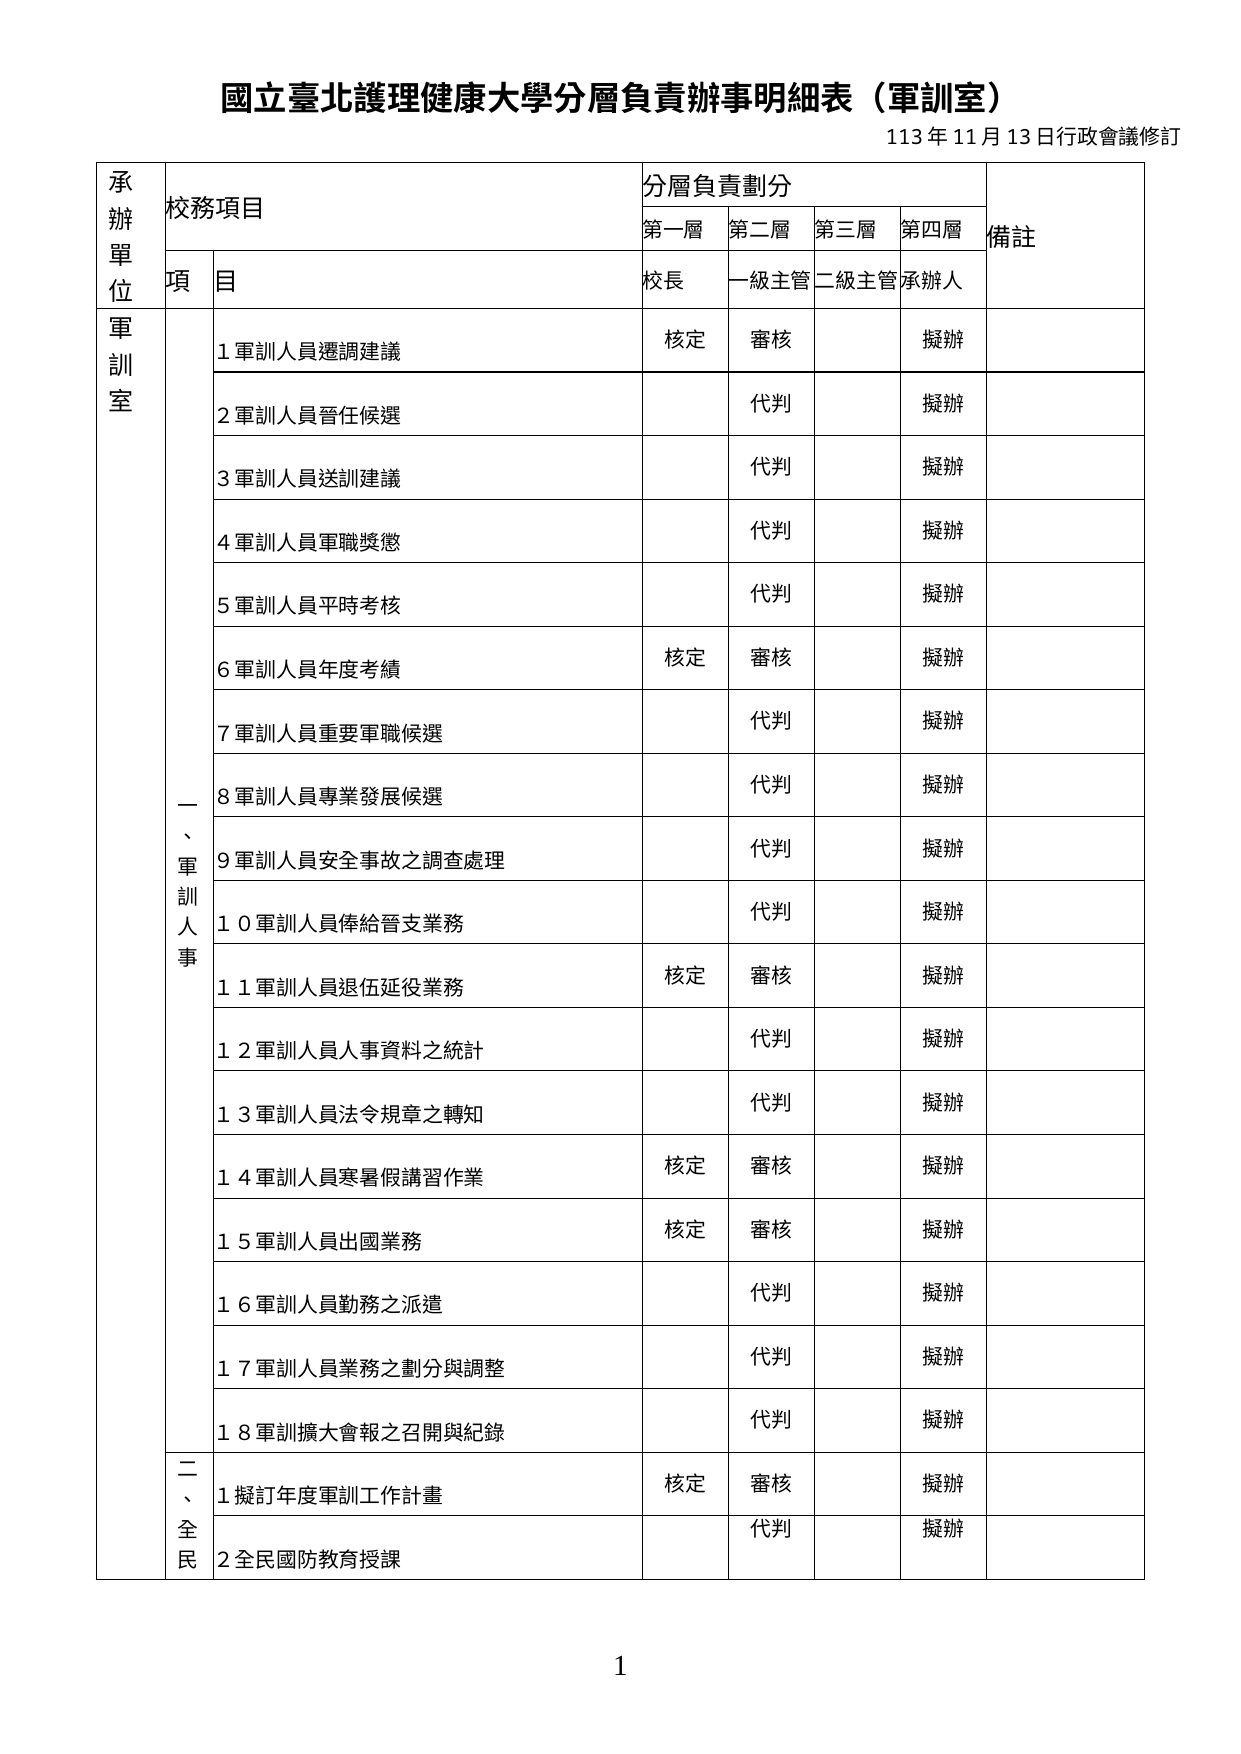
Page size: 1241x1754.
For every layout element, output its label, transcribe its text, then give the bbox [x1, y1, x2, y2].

table_cell 軍訓室 [97, 309, 165, 1579]
table_cell [987, 373, 1144, 435]
table_cell 核定 [643, 944, 728, 1007]
table_header 備註 [987, 163, 1144, 308]
table_cell [987, 1135, 1144, 1197]
table_cell [987, 436, 1144, 498]
table_cell 第三層 [815, 207, 900, 250]
table_cell 擬辦 [901, 1326, 986, 1388]
table_cell [815, 1389, 900, 1452]
table_cell １５軍訓人員出國業務 [214, 1199, 642, 1261]
table_cell １６軍訓人員勤務之派遣 [214, 1262, 642, 1324]
table_cell 代判 [729, 1389, 814, 1452]
table_cell [815, 1199, 900, 1261]
table_cell 擬辦 [901, 627, 986, 689]
table_cell [815, 563, 900, 626]
table_cell [643, 754, 728, 816]
table_cell １８軍訓擴大會報之召開與紀錄 [214, 1389, 642, 1452]
table_cell [815, 1516, 900, 1579]
table_cell [987, 881, 1144, 943]
table_cell 審核 [729, 1199, 814, 1261]
table_cell 目 [214, 251, 642, 308]
table_cell 擬辦 [901, 1262, 986, 1324]
table_cell 代判 [729, 1008, 814, 1070]
table_cell 擬辦 [901, 309, 986, 371]
table_cell [643, 1389, 728, 1452]
table_cell 核定 [643, 1199, 728, 1261]
table_cell 代判 [729, 1326, 814, 1388]
table_cell 一、軍訓人事 [166, 309, 213, 1452]
text 113年11月13日行政會議修訂 [59, 120, 1181, 151]
table_cell 校長 [643, 251, 728, 308]
table_cell [643, 1326, 728, 1388]
table_cell [815, 1008, 900, 1070]
table_cell 擬辦 [901, 563, 986, 626]
table_cell [987, 1516, 1144, 1579]
table_cell [987, 1389, 1144, 1452]
table_cell [987, 944, 1144, 1007]
table_cell [815, 1453, 900, 1515]
table_cell 第二層 [729, 207, 814, 250]
table_cell 二級主管 [815, 251, 900, 308]
table_cell 擬辦 [901, 1071, 986, 1134]
table_cell [643, 500, 728, 562]
table_cell [987, 1326, 1144, 1388]
table_cell [643, 1008, 728, 1070]
table_cell 二、全民 [166, 1453, 213, 1579]
table_cell [815, 1135, 900, 1197]
table_cell 擬辦 [901, 1453, 986, 1515]
table_cell [815, 690, 900, 753]
table_cell 擬辦 [901, 944, 986, 1007]
table_cell 審核 [729, 1453, 814, 1515]
table_cell [987, 1453, 1144, 1515]
table_cell [815, 1262, 900, 1324]
table_cell 一級主管 [729, 251, 814, 308]
table_cell 擬辦 [901, 881, 986, 943]
table_cell [643, 563, 728, 626]
table_cell 核定 [643, 309, 728, 371]
table_header 校務項目 [166, 163, 642, 250]
table_cell 核定 [643, 1135, 728, 1197]
table_cell [987, 1008, 1144, 1070]
table_cell 擬辦 [901, 1008, 986, 1070]
table_cell [815, 1071, 900, 1134]
table_cell ８軍訓人員專業發展候選 [214, 754, 642, 816]
table_cell 代判 [729, 373, 814, 435]
table_cell ７軍訓人員重要軍職候選 [214, 690, 642, 753]
table_cell 代判 [729, 690, 814, 753]
table_cell 擬辦 [901, 754, 986, 816]
table_cell 擬辦 [901, 1389, 986, 1452]
table_cell [815, 436, 900, 498]
table_cell [815, 817, 900, 880]
table_cell [643, 881, 728, 943]
table_cell 代判 [729, 1516, 814, 1579]
table_cell 代判 [729, 563, 814, 626]
table_cell 擬辦 [901, 817, 986, 880]
table_cell １擬訂年度軍訓工作計畫 [214, 1453, 642, 1515]
table_cell 承辦人 [901, 251, 986, 308]
table_cell [643, 1262, 728, 1324]
table_cell 擬辦 [901, 1199, 986, 1261]
table_cell 審核 [729, 309, 814, 371]
table_cell [987, 754, 1144, 816]
table_cell 代判 [729, 500, 814, 562]
table_cell [643, 690, 728, 753]
table_cell [815, 627, 900, 689]
table_cell ４軍訓人員軍職獎懲 [214, 500, 642, 562]
table_cell １３軍訓人員法令規章之轉知 [214, 1071, 642, 1134]
table_cell ９軍訓人員安全事故之調查處理 [214, 817, 642, 880]
table_cell ５軍訓人員平時考核 [214, 563, 642, 626]
table_header 承辦單位 [97, 163, 165, 308]
table_cell １軍訓人員遷調建議 [214, 309, 642, 371]
table_cell [815, 1326, 900, 1388]
table_cell 擬辦 [901, 1516, 986, 1579]
table_cell [987, 1071, 1144, 1134]
table_cell 擬辦 [901, 436, 986, 498]
table_cell [987, 309, 1144, 371]
table_cell [643, 436, 728, 498]
table_cell [987, 690, 1144, 753]
table_cell １１軍訓人員退伍延役業務 [214, 944, 642, 1007]
table_cell １２軍訓人員人事資料之統計 [214, 1008, 642, 1070]
table_cell [987, 1199, 1144, 1261]
table_cell ２軍訓人員晉任候選 [214, 373, 642, 435]
text 國立臺北護理健康大學分層負責辦事明細表（軍訓室） [59, 72, 1181, 120]
table_cell 擬辦 [901, 1135, 986, 1197]
table_cell 代判 [729, 754, 814, 816]
table_cell １０軍訓人員俸給晉支業務 [214, 881, 642, 943]
table_cell [987, 563, 1144, 626]
table_cell [643, 1071, 728, 1134]
table_cell 擬辦 [901, 500, 986, 562]
table_cell [643, 1516, 728, 1579]
table_cell [815, 944, 900, 1007]
table_cell ６軍訓人員年度考績 [214, 627, 642, 689]
table_cell 代判 [729, 881, 814, 943]
table_cell 第一層 [643, 207, 728, 250]
table_cell 核定 [643, 1453, 728, 1515]
table_cell 審核 [729, 627, 814, 689]
table_cell 審核 [729, 1135, 814, 1197]
table_cell １４軍訓人員寒暑假講習作業 [214, 1135, 642, 1197]
table_cell [815, 309, 900, 371]
table_cell ２全民國防教育授課 [214, 1516, 642, 1579]
table_header 分層負責劃分 [643, 163, 986, 206]
table_cell １７軍訓人員業務之劃分與調整 [214, 1326, 642, 1388]
table_cell 項 [166, 251, 213, 308]
table_cell 擬辦 [901, 373, 986, 435]
table_cell [987, 817, 1144, 880]
table_cell ３軍訓人員送訓建議 [214, 436, 642, 498]
table_cell 第四層 [901, 207, 986, 250]
table_cell [643, 373, 728, 435]
table_cell 代判 [729, 817, 814, 880]
table_cell [815, 373, 900, 435]
table_cell [643, 817, 728, 880]
table_cell [987, 500, 1144, 562]
table_cell [987, 1262, 1144, 1324]
table_cell 代判 [729, 1071, 814, 1134]
table_cell 擬辦 [901, 690, 986, 753]
table_cell [815, 500, 900, 562]
table_cell 核定 [643, 627, 728, 689]
table_cell 代判 [729, 436, 814, 498]
table_cell 代判 [729, 1262, 814, 1324]
table_cell [815, 754, 900, 816]
table_cell [815, 881, 900, 943]
table_cell [987, 627, 1144, 689]
table_cell 審核 [729, 944, 814, 1007]
